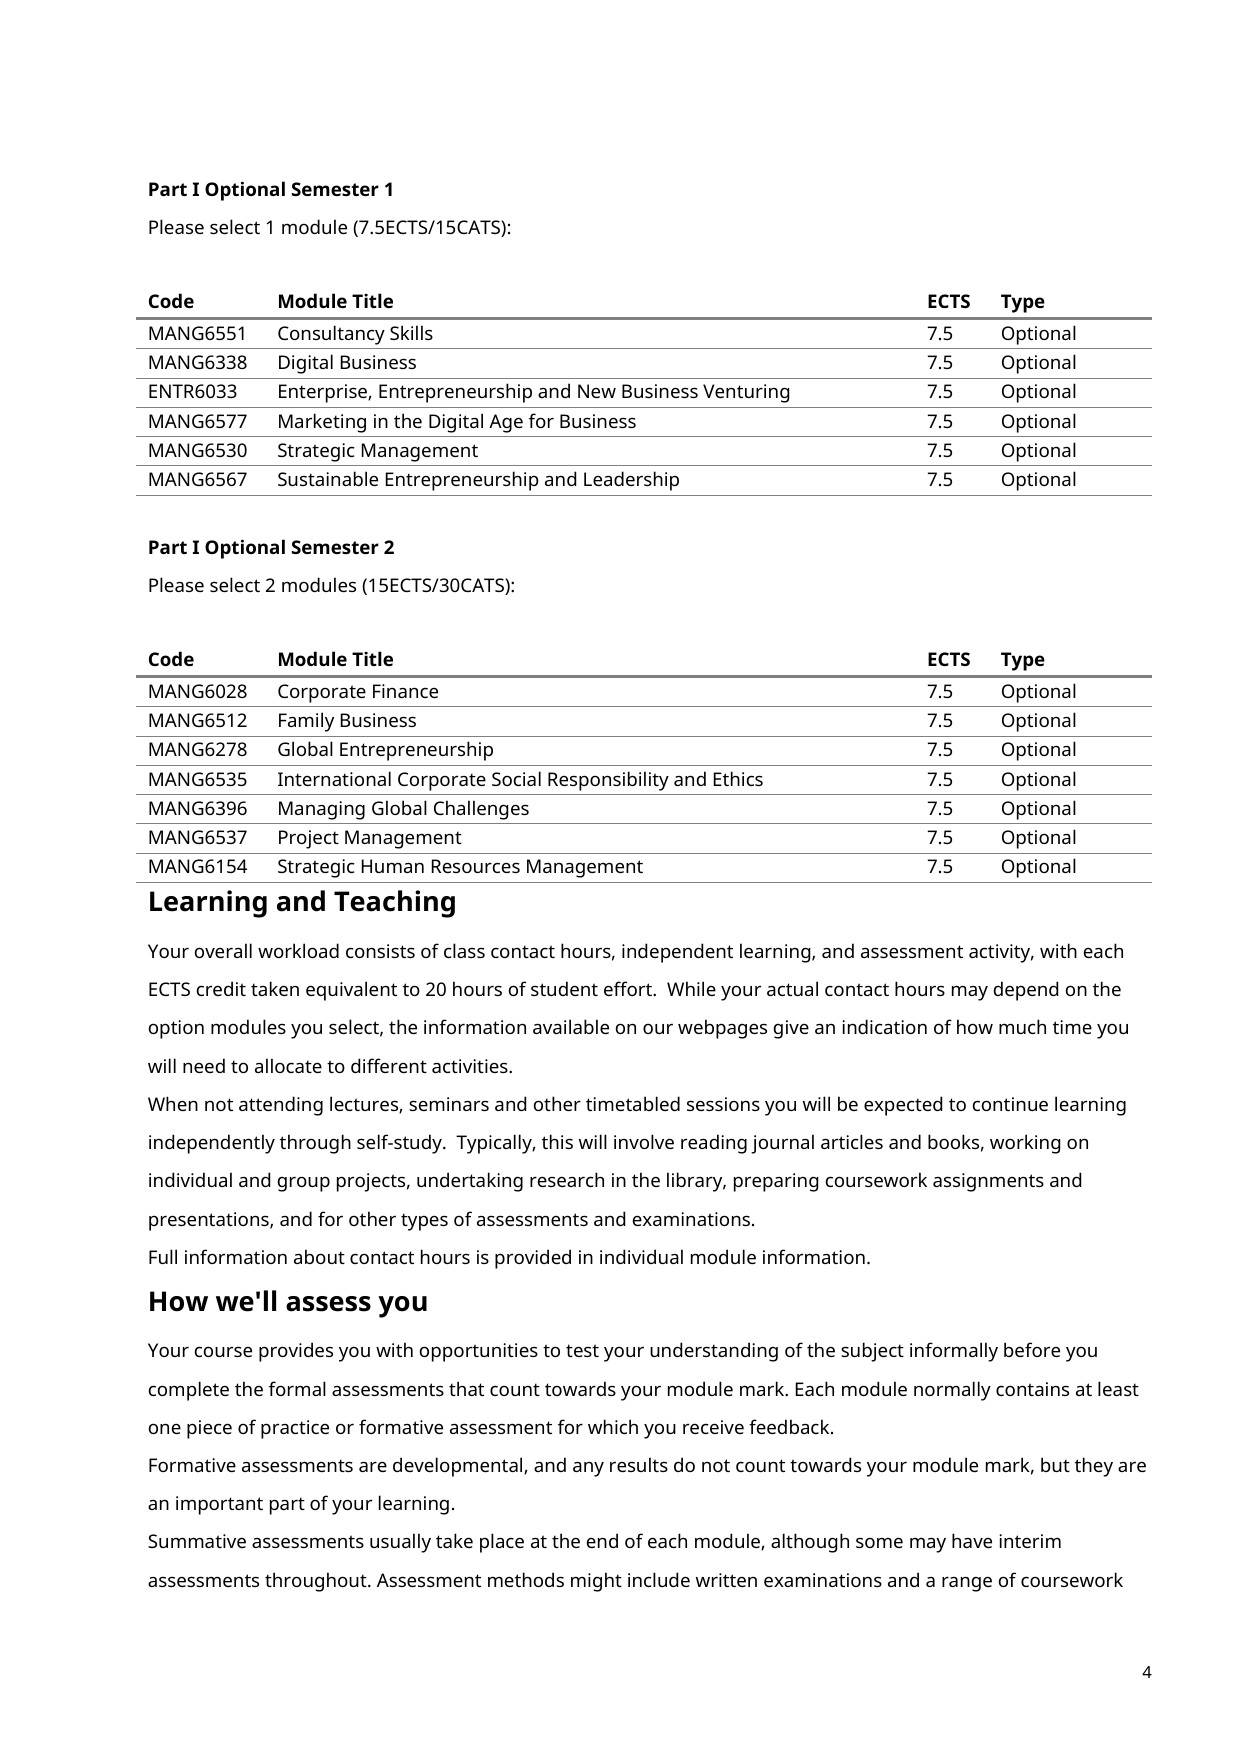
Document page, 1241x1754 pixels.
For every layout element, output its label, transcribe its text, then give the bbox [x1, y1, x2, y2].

table_cell Strategic Human Resources Management [266, 854, 916, 882]
table_cell Project Management [266, 824, 916, 853]
table_cell 7.5 [916, 707, 989, 736]
text When not attending lectures, seminars and other timetabled sessions you will be expected to continue learning independently through self-study. Typically, this will involve reading journal articles and books, working on individual and group projects, undertaking research in the library, preparing coursework assignments and presentations, and for other types of assessments and examinations. [148, 1091, 1152, 1231]
text Your overall workload consists of class contact hours, independent learning, and assessment activity, with each ECTS credit taken equivalent to 20 hours of student effort. While your actual contact hours may depend on the option modules you select, the information available on our webpages give an indication of how much time you will need to allocate to different activities. [148, 938, 1152, 1078]
table_cell Code [136, 289, 266, 317]
table_cell 7.5 [916, 408, 989, 436]
table_cell Type [989, 289, 1152, 317]
table_cell Managing Global Challenges [266, 795, 916, 823]
table_cell MANG6567 [136, 466, 266, 495]
table_cell ECTS [916, 647, 989, 675]
table_cell 7.5 [916, 466, 989, 495]
table_cell Consultancy Skills [266, 320, 916, 348]
table_cell MANG6278 [136, 737, 266, 765]
table_cell Optional [989, 737, 1152, 765]
table_cell Optional [989, 795, 1152, 823]
table_cell MANG6537 [136, 824, 266, 853]
table_cell Module Title [266, 647, 916, 675]
table_cell Optional [989, 320, 1152, 348]
table_cell 7.5 [916, 795, 989, 823]
table_cell Module Title [266, 289, 916, 317]
table_cell Code [136, 647, 266, 675]
table_cell Optional [989, 678, 1152, 706]
table_cell Optional [989, 824, 1152, 853]
table_cell MANG6154 [136, 854, 266, 882]
table_cell International Corporate Social Responsibility and Ethics [266, 766, 916, 794]
text Your course provides you with opportunities to test your understanding of the subject informally before you complete the formal assessments that count towards your module mark. Each module normally contains at least one piece of practice or formative assessment for which you receive feedback. [148, 1338, 1152, 1439]
table_cell ECTS [916, 289, 989, 317]
table_cell Corporate Finance [266, 678, 916, 706]
table_cell Enterprise, Entrepreneurship and New Business Venturing [266, 379, 916, 407]
table_cell Optional [989, 349, 1152, 378]
table_cell Optional [989, 408, 1152, 436]
table_cell Optional [989, 466, 1152, 495]
subtitle Learning and Teaching [148, 883, 1152, 920]
table_cell 7.5 [916, 379, 989, 407]
table_cell Optional [989, 766, 1152, 794]
table_cell Optional [989, 379, 1152, 407]
text Formative assessments are developmental, and any results do not count towards your module mark, but they are an important part of your learning. [148, 1452, 1152, 1516]
table_cell Part I Optional Semester 1 Please select 1 module (7.5ECTS/15CATS): [136, 137, 1152, 289]
table_cell MANG6577 [136, 408, 266, 436]
table_cell MANG6512 [136, 707, 266, 736]
table_cell Optional [989, 854, 1152, 882]
table_cell 7.5 [916, 437, 989, 465]
table_cell Strategic Management [266, 437, 916, 465]
table_cell 7.5 [916, 737, 989, 765]
table_cell MANG6028 [136, 678, 266, 706]
text Full information about contact hours is provided in individual module information. [148, 1244, 1152, 1269]
table_cell MANG6535 [136, 766, 266, 794]
table_cell 7.5 [916, 824, 989, 853]
subtitle How we'll assess you [148, 1282, 1152, 1319]
table_cell MANG6338 [136, 349, 266, 378]
text Summative assessments usually take place at the end of each module, although some may have interim assessments throughout. Assessment methods might include written examinations and a range of coursework [148, 1529, 1152, 1592]
table_cell 7.5 [916, 854, 989, 882]
table_cell Part I Optional Semester 2 Please select 2 modules (15ECTS/30CATS): [136, 496, 1152, 647]
table_cell Global Entrepreneurship [266, 737, 916, 765]
table_cell Type [989, 647, 1152, 675]
table_cell MANG6551 [136, 320, 266, 348]
table_cell Digital Business [266, 349, 916, 378]
table_cell Optional [989, 707, 1152, 736]
table_cell Optional [989, 437, 1152, 465]
table_cell Sustainable Entrepreneurship and Leadership [266, 466, 916, 495]
table_cell Family Business [266, 707, 916, 736]
table_cell ENTR6033 [136, 379, 266, 407]
table_cell Marketing in the Digital Age for Business [266, 408, 916, 436]
table_cell 7.5 [916, 320, 989, 348]
table_cell MANG6396 [136, 795, 266, 823]
table_cell 7.5 [916, 678, 989, 706]
table_cell 7.5 [916, 766, 989, 794]
table_cell 7.5 [916, 349, 989, 378]
table_cell MANG6530 [136, 437, 266, 465]
